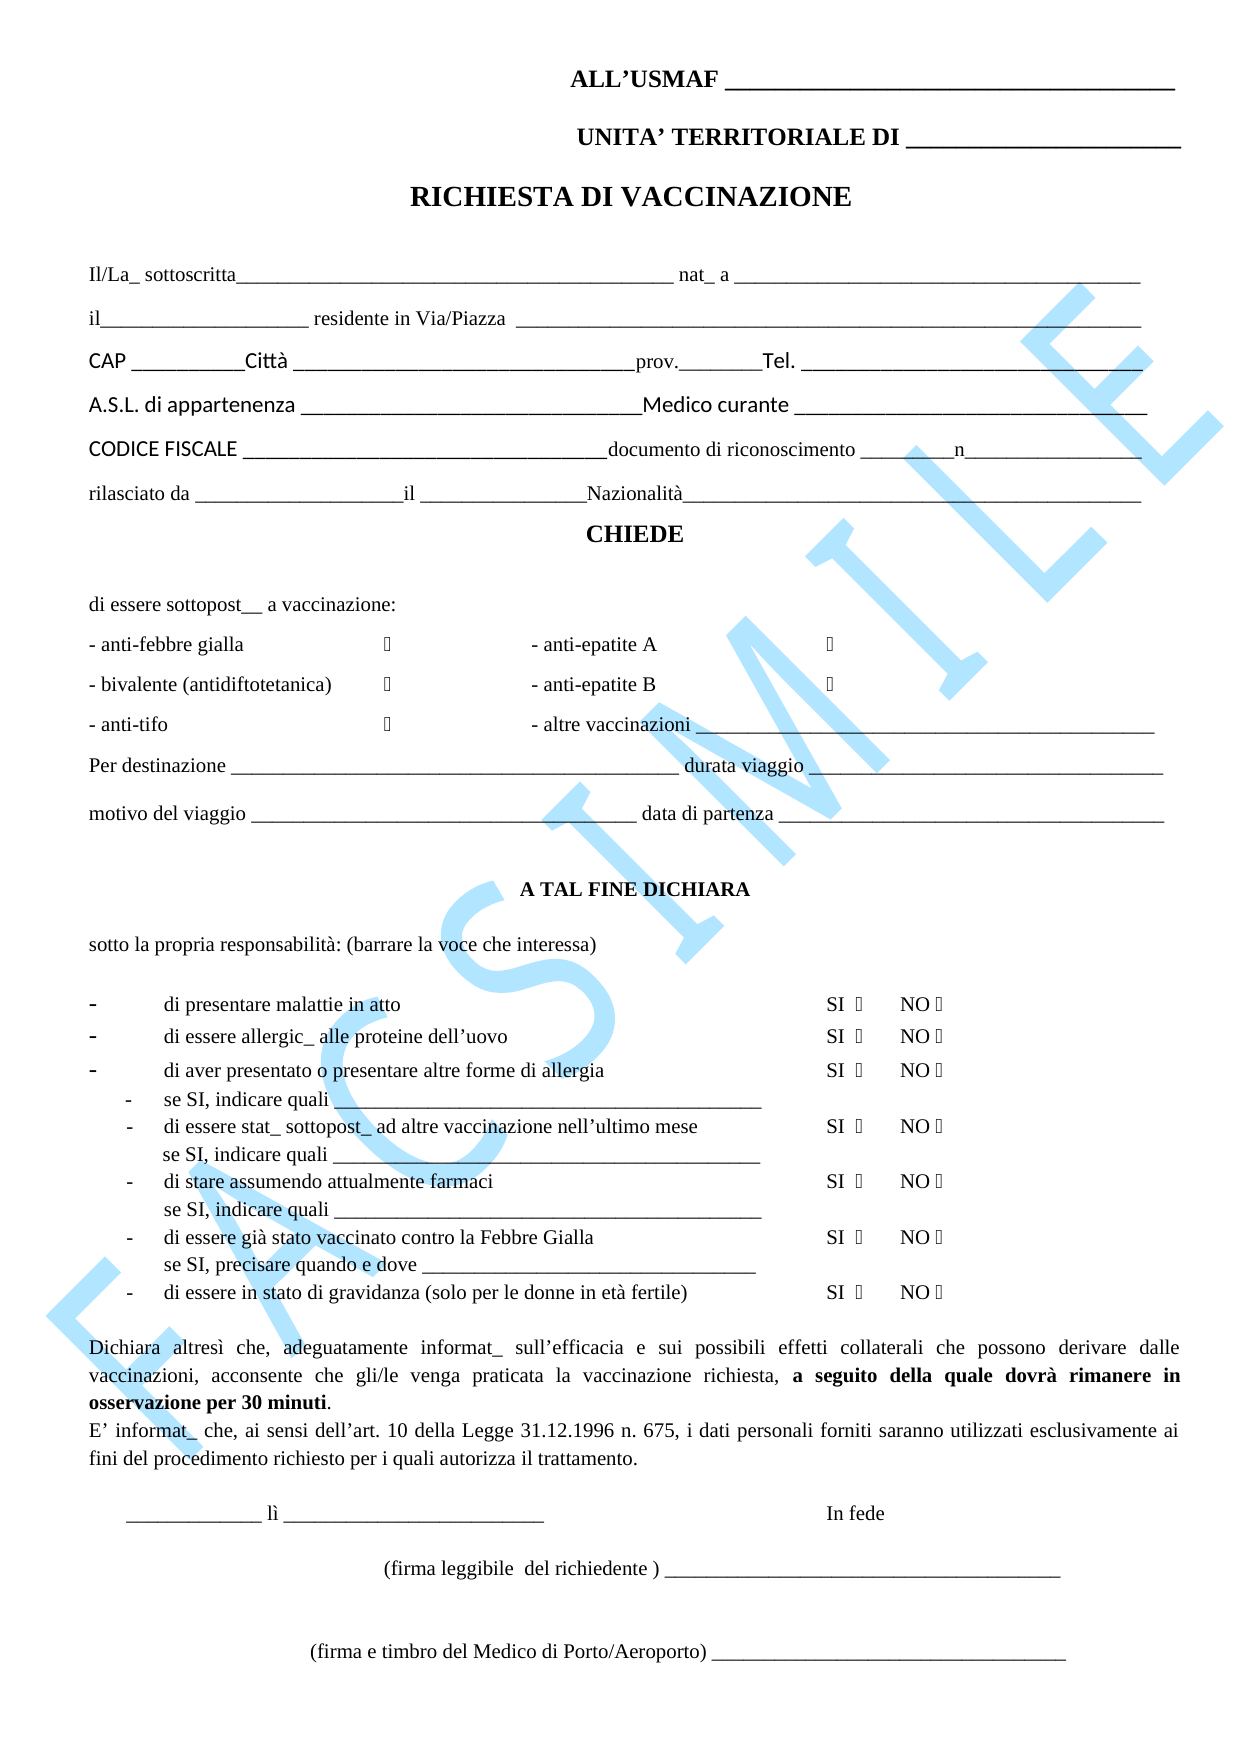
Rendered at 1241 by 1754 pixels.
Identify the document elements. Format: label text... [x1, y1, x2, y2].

text E’ informat_ che, ai sensi dell’art. 10 della Legge 31.12.1996 n. 675, i dati personali forniti saranno utilizzati esclusivamente ai fini del procedimento richiesto per i quali autorizza il trattamento. [89, 1418, 1181, 1469]
text Per destinazione ___________________________________________ durata viaggio __________________________________ [824, 752, 1181, 777]
text - di essere in stato di gravidanza (solo per le donne in età fertile) SI  NO  [126, 1280, 261, 1304]
list SI  NO  [606, 988, 1226, 1016]
text sotto la propria responsabilità: (barrare la voce che interessa) [89, 932, 445, 956]
text Il/La_ sottoscritta__________________________________________ nat_ a _______________________________________ [89, 256, 1181, 288]
text - di essere stat_ sottopost_ ad altre vaccinazione nell’ultimo mese SI  NO  [365, 1114, 1226, 1138]
text motivo del viaggio _____________________________________ data di partenza _____________________________________ [89, 801, 559, 825]
text CODICE FISCALE ________________________________documento di riconoscimento _________n_________________ [89, 431, 1140, 463]
text _____________ lì _________________________ In fede [126, 1501, 1181, 1525]
text motivo del viaggio _____________________________________ data di partenza _____________________________________ [583, 801, 741, 825]
text - anti-tifo  - altre vaccinazioni ____________________________________________ [843, 712, 1181, 736]
text il____________________ residente in Via/Piazza ____________________________________________________________ [89, 300, 1060, 331]
text [956, 672, 1181, 696]
text se SI, precisare quando e dove ________________________________ [286, 1252, 369, 1276]
text se SI, precisare quando e dove ________________________________ [369, 1252, 1226, 1276]
text  [803, 672, 947, 696]
text A TAL FINE DICHIARA [652, 877, 1181, 901]
text UNITA’ TERRITORIALE DI ______________________ [89, 122, 1181, 150]
text CAP __________Città ______________________________prov.________Tel. ______________________________ [1051, 344, 1181, 375]
text [934, 632, 1181, 656]
text se SI, indicare quali _________________________________________ [270, 1197, 1226, 1221]
text - di essere stat_ sottopost_ ad altre vaccinazione nell’ultimo mese SI  NO  [126, 1114, 356, 1138]
text motivo del viaggio _____________________________________ data di partenza _____________________________________ [744, 801, 1181, 825]
text [894, 592, 1181, 616]
text - di essere già stato vaccinato contro la Febbre Gialla SI  NO  [126, 1225, 230, 1249]
text A.S.L. di appartenenza ______________________________Medico curante _______________________________ [89, 388, 1096, 419]
text sotto la propria responsabilità: (barrare la voce che interessa) [696, 932, 1181, 956]
text [846, 519, 991, 548]
list di essere allergic_ alle proteine dell’uovo SI  NO  [605, 1021, 1226, 1049]
text - di essere già stato vaccinato contro la Febbre Gialla SI  NO  [320, 1225, 1226, 1249]
text - di stare assumendo attualmente farmaci SI  NO  [219, 1169, 1226, 1193]
text CHIEDE [89, 519, 841, 548]
text se SI, indicare quali _________________________________________ [490, 1142, 1226, 1166]
text se SI, indicare quali _________________________________________ [126, 1197, 214, 1221]
text - di essere già stato vaccinato contro la Febbre Gialla SI  NO  [239, 1225, 294, 1249]
text A TAL FINE DICHIARA [89, 877, 646, 901]
text - bivalente (antidiftotetanica)  - anti-epatite B [89, 672, 759, 696]
text se SI, indicare quali _________________________________________ [393, 1142, 478, 1163]
text - anti-febbre gialla  - anti-epatite A [89, 632, 737, 656]
text - di stare assumendo attualmente farmaci SI  NO  [126, 1169, 199, 1193]
text CAP __________Città ______________________________prov.________Tel. ______________________________ [89, 344, 1052, 375]
list di essere allergic_ alle proteine dell’uovo SI  NO  [89, 1021, 335, 1049]
list di essere allergic_ alle proteine dell’uovo SI  NO  [346, 1021, 593, 1049]
text - anti-tifo  - altre vaccinazioni ____________________________________________ [679, 712, 780, 733]
list di presentare malattie in atto [89, 988, 594, 1016]
text di essere sottopost__ a vaccinazione: [89, 592, 888, 616]
text (firma leggibile del richiedente ) ______________________________________ [310, 1556, 1181, 1580]
text [992, 519, 1181, 548]
text Dichiara altresì che, adeguatamente informat_ sull’efficacia e sui possibili effetti collaterali che possono derivare dalle vaccinazioni, acconsente che gli/le venga praticata la vaccinazione richiesta, a seguito della quale dovrà rimanere in osservazione per 30 minuti. [143, 1335, 1181, 1414]
text A.S.L. di appartenenza ______________________________Medico curante _______________________________ [1112, 388, 1181, 419]
text se SI, indicare quali _________________________________________ [162, 1142, 388, 1166]
text  [763, 632, 928, 656]
text se SI, precisare quando e dove ________________________________ [126, 1252, 245, 1276]
list di aver presentato o presentare altre forme di allergia SI  NO  [343, 1054, 1226, 1082]
text - anti-tifo  - altre vaccinazioni ____________________________________________ [89, 712, 652, 736]
list di aver presentato o presentare altre forme di allergia SI  NO  [89, 1054, 323, 1082]
list se SI, indicare quali _________________________________________ [348, 1087, 1226, 1111]
text rilasciato da ____________________il ________________Nazionalità____________________________________________ [948, 475, 1181, 506]
text rilasciato da ____________________il ________________Nazionalità____________________________________________ [89, 475, 949, 506]
text Per destinazione ___________________________________________ durata viaggio __________________________________ [89, 752, 693, 777]
text sotto la propria responsabilità: (barrare la voce che interessa) [462, 932, 683, 956]
text (firma e timbro del Medico di Porto/Aeroporto) __________________________________ [126, 1639, 1181, 1663]
text - di essere in stato di gravidanza (solo per le donne in età fertile) SI  NO  [274, 1280, 1226, 1304]
text RICHIESTA DI VACCINAZIONE [89, 179, 1181, 213]
list se SI, indicare quali _________________________________________ [125, 1087, 336, 1111]
text ALL’USMAF ____________________________________ [89, 64, 1181, 93]
text il____________________ residente in Via/Piazza ____________________________________________________________ [1064, 300, 1181, 331]
